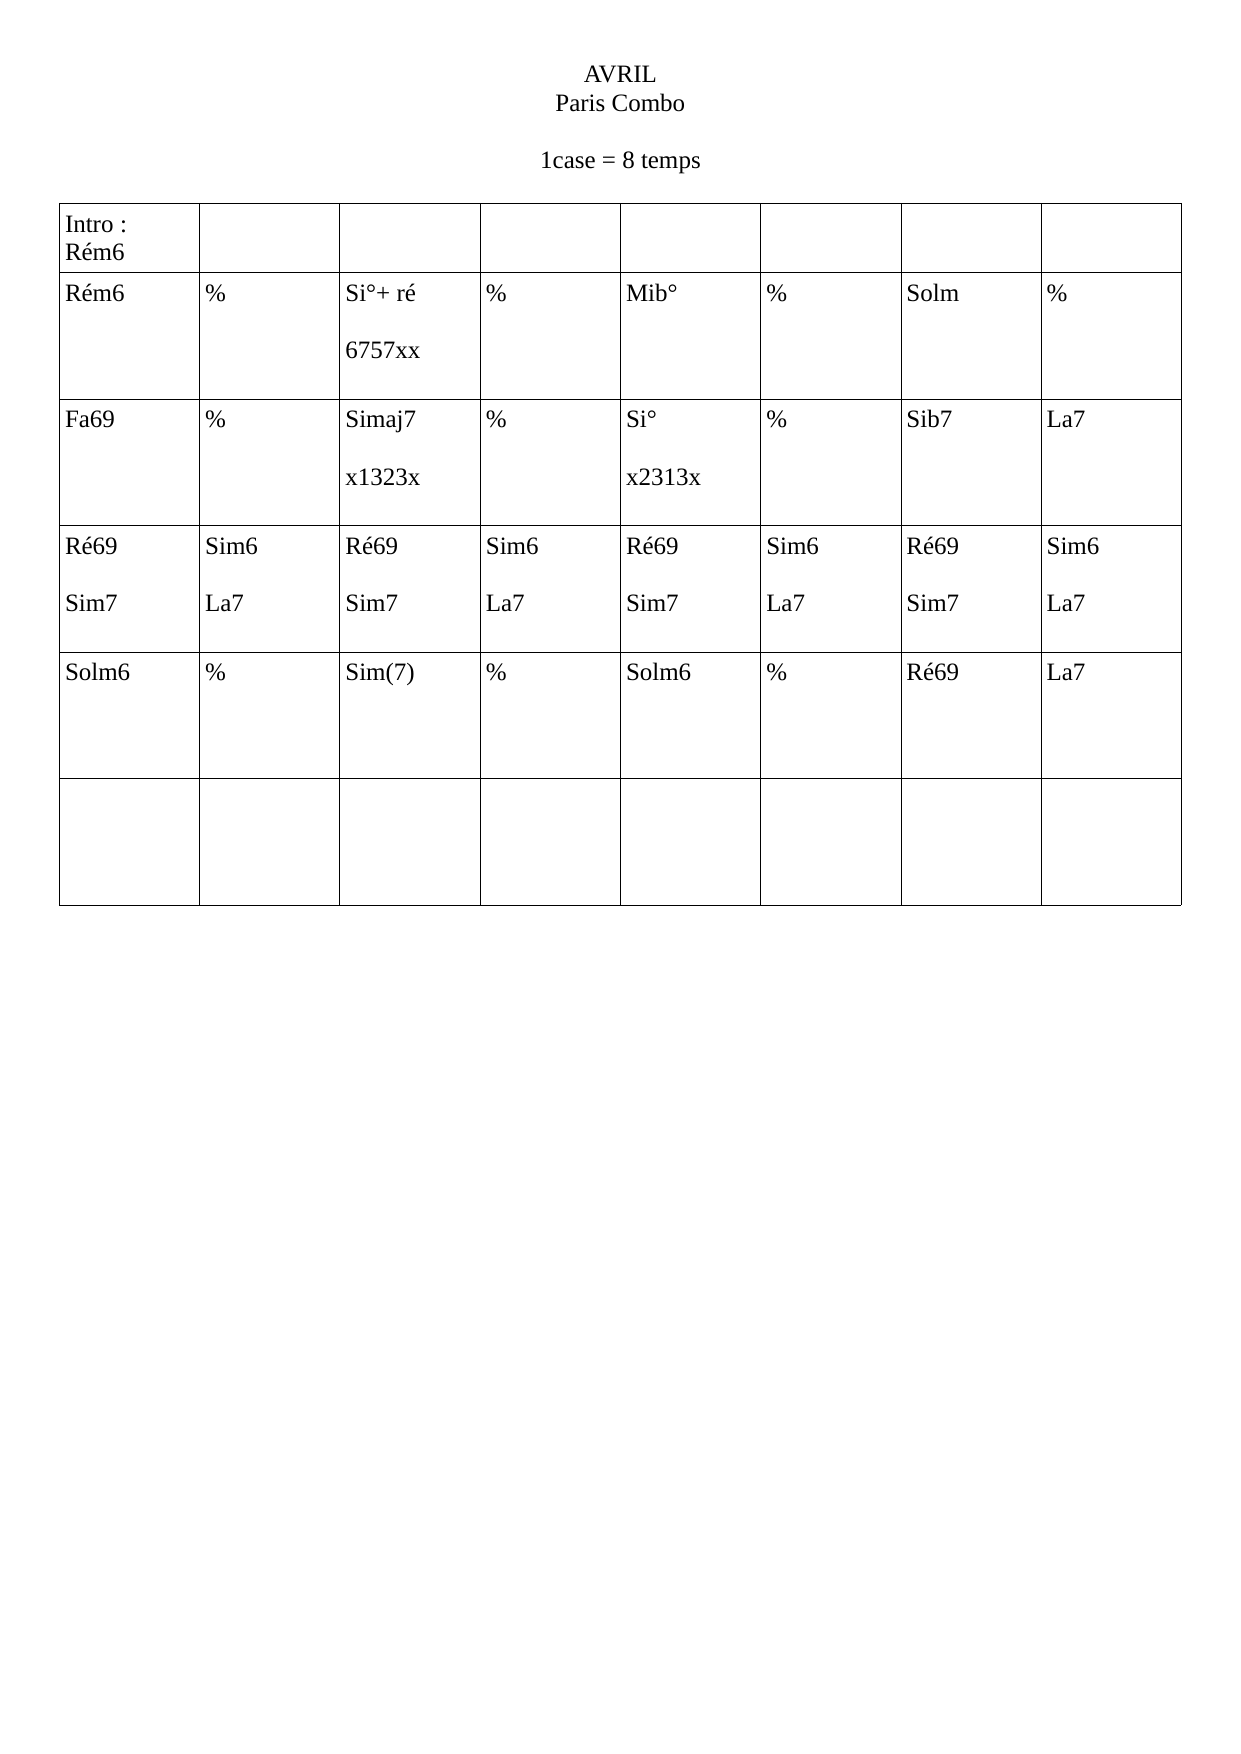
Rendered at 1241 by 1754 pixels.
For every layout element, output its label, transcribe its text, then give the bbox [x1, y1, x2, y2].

table_cell [481, 779, 620, 905]
table_cell Ré69 Sim7 [902, 526, 1041, 652]
table_cell [761, 779, 901, 905]
table_cell Sim6 La7 [1042, 526, 1181, 652]
table_cell Sim6 La7 [761, 526, 901, 652]
table_cell % [481, 400, 620, 525]
table_header [902, 204, 1041, 272]
table_cell Ré69 Sim7 [621, 526, 760, 652]
table_header [1042, 204, 1181, 272]
table_cell Solm6 [621, 653, 760, 778]
table_cell % [761, 653, 901, 778]
table_cell [621, 779, 760, 905]
text Paris Combo [59, 88, 1181, 117]
table_cell Ré69 [902, 653, 1041, 778]
table_cell [340, 779, 480, 905]
table_cell [1042, 779, 1181, 905]
table_cell La7 [1042, 653, 1181, 778]
table_cell Mib° [621, 273, 760, 398]
table_cell Simaj7 x1323x [340, 400, 480, 525]
table_header Intro : Rém6 [60, 204, 199, 272]
table_cell La7 [1042, 400, 1181, 525]
table_header [200, 204, 339, 272]
table_cell Solm [902, 273, 1041, 398]
table_header [340, 204, 480, 272]
table_cell % [200, 400, 339, 525]
table_cell [200, 779, 339, 905]
table_cell % [200, 653, 339, 778]
table_cell % [761, 400, 901, 525]
table_cell [60, 779, 199, 905]
table_header [761, 204, 901, 272]
table_cell % [1042, 273, 1181, 398]
table_header [621, 204, 760, 272]
table_cell Sib7 [902, 400, 1041, 525]
table_cell % [761, 273, 901, 398]
table_cell % [200, 273, 339, 398]
table_cell Si° x2313x [621, 400, 760, 525]
table_cell Sim6 La7 [481, 526, 620, 652]
table_cell Ré69 Sim7 [340, 526, 480, 652]
table_cell Ré69 Sim7 [60, 526, 199, 652]
table_cell Sim(7) [340, 653, 480, 778]
text AVRIL [59, 59, 1181, 88]
table_header [481, 204, 620, 272]
table_cell Si°+ ré 6757xx [340, 273, 480, 398]
text 1case = 8 temps [59, 145, 1181, 174]
table_cell Solm6 [60, 653, 199, 778]
table_cell Rém6 [60, 273, 199, 398]
table_cell % [481, 653, 620, 778]
table_cell % [481, 273, 620, 398]
table_cell Sim6 La7 [200, 526, 339, 652]
table_cell [902, 779, 1041, 905]
table_cell Fa69 [60, 400, 199, 525]
